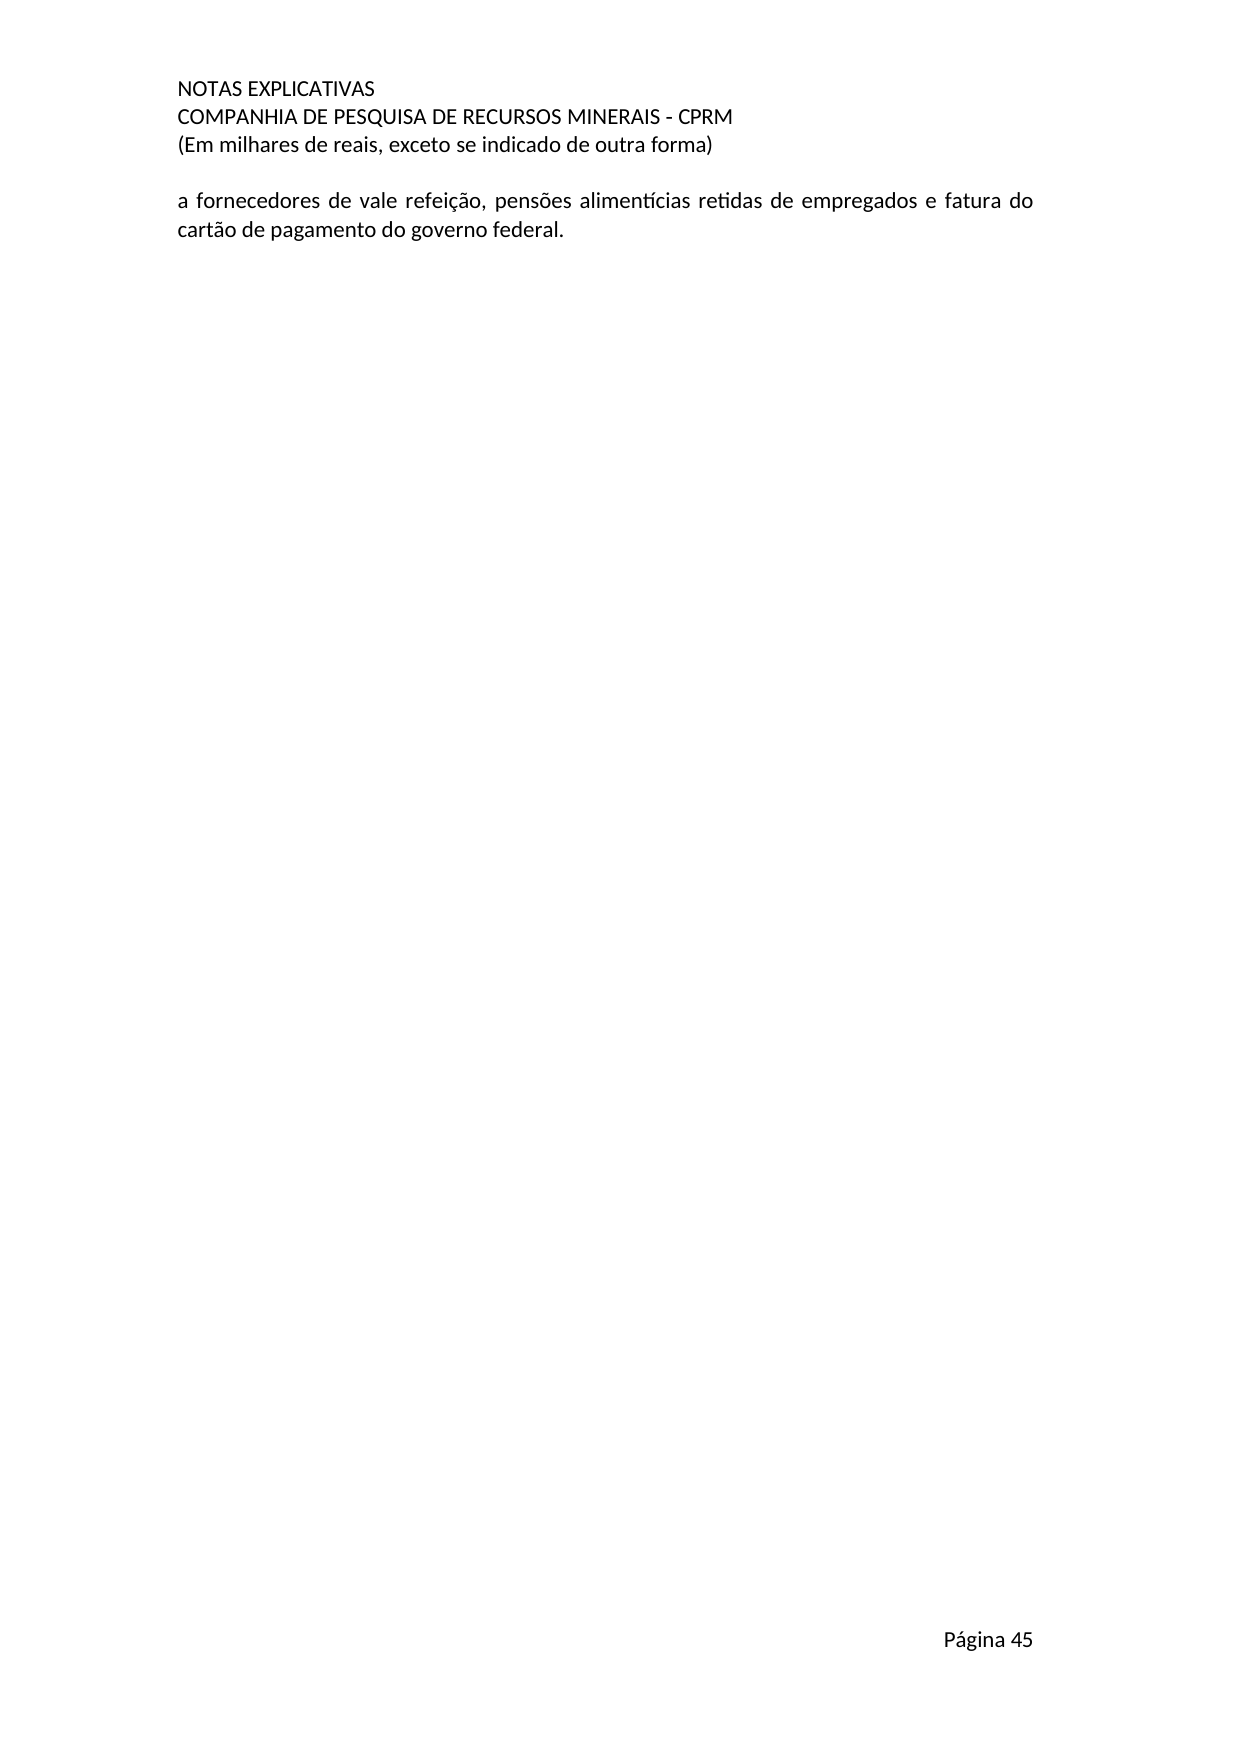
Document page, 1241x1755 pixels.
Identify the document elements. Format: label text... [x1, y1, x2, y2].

text a fornecedores de vale refeição, pensões alimentícias retidas de empregados e fatura do cartão de pagamento do governo federal. [177, 186, 1034, 244]
